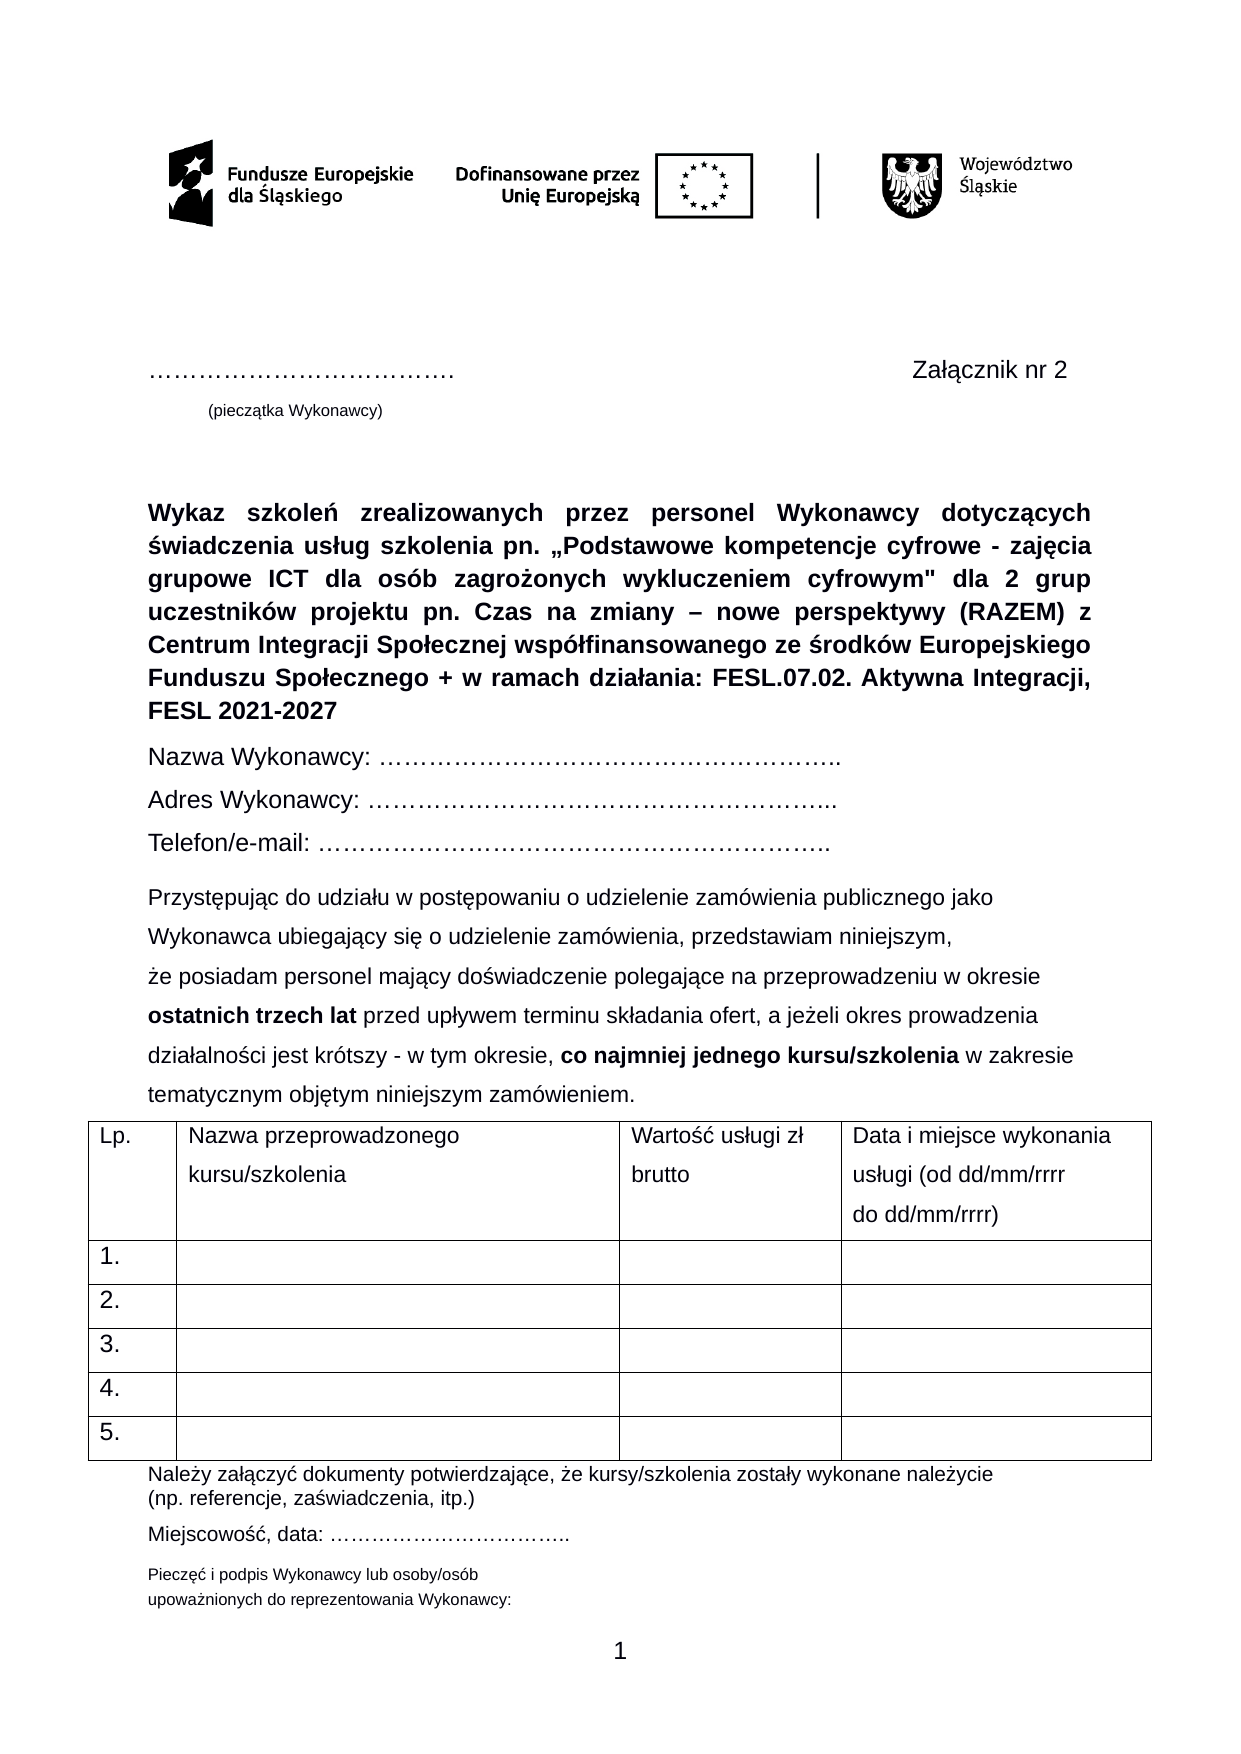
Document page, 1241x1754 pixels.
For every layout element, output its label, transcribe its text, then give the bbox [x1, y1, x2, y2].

table_cell [620, 1373, 841, 1416]
table_cell [842, 1417, 1151, 1460]
text upoważnionych do reprezentowania Wykonawcy: [148, 1590, 1092, 1609]
table_header Nazwa przeprowadzonego kursu/szkolenia [177, 1122, 619, 1240]
table_cell [620, 1241, 841, 1284]
table_cell [620, 1285, 841, 1328]
table_cell 1. [89, 1241, 176, 1284]
table_cell [177, 1241, 619, 1284]
table_cell 2. [89, 1285, 176, 1328]
text ………………………………. Załącznik nr 2 [148, 355, 1092, 384]
text (pieczątka Wykonawcy) [148, 401, 1092, 420]
subtitle Wykaz szkoleń zrealizowanych przez personel Wykonawcy dotyczących świadczenia usług szkolenia pn. „Podstawowe kompetencje cyfrowe - zajęcia grupowe ICT dla osób zagrożonych wykluczeniem cyfrowym" dla 2 grup uczestników projektu pn. Czas na zmiany – nowe perspektywy (RAZEM) z Centrum Integracji Społecznej współfinansowanego ze środków Europejskiego Funduszu Społecznego + w ramach działania: FESL.07.02. Aktywna Integracji, FESL 2021-2027 [148, 498, 1092, 725]
table_cell [620, 1329, 841, 1372]
table_cell 3. [89, 1329, 176, 1372]
table_cell [177, 1329, 619, 1372]
text Telefon/e-mail: …………………………………………………….. [148, 828, 1092, 857]
table_cell 5. [89, 1417, 176, 1460]
table_cell [177, 1417, 619, 1460]
table_cell [842, 1329, 1151, 1372]
table_cell [842, 1285, 1151, 1328]
text Adres Wykonawcy: ………………………………………………... [148, 785, 1092, 814]
text Pieczęć i podpis Wykonawcy lub osoby/osób [148, 1564, 1092, 1583]
table_cell [842, 1373, 1151, 1416]
text Nazwa Wykonawcy: ……………………………………………….. [148, 742, 1092, 771]
text Miejscowość, data: …………………………….. [148, 1522, 1092, 1546]
table_cell [842, 1241, 1151, 1284]
table_cell [620, 1417, 841, 1460]
table_cell 4. [89, 1373, 176, 1416]
text Należy załączyć dokumenty potwierdzające, że kursy/szkolenia zostały wykonane należycie (np. referencje, zaświadczenia, itp.) [148, 1461, 1092, 1509]
table_header Data i miejsce wykonania usługi (od dd/mm/rrrr do dd/mm/rrrr) [842, 1122, 1151, 1240]
text Przystępując do udziału w postępowaniu o udzielenie zamówienia publicznego jako Wykonawca ubiegający się o udzielenie zamówienia, przedstawiam niniejszym, że posiadam personel mający doświadczenie polegające na przeprowadzeniu w okresie ostatnich trzech lat przed upływem terminu składania ofert, a jeżeli okres prowadzenia działalności jest krótszy - w tym okresie, co najmniej jednego kursu/szkolenia w zakresie tematycznym objętym niniejszym zamówieniem. [148, 884, 1092, 1107]
table_cell [177, 1373, 619, 1416]
picture [147, 118, 1093, 248]
table_cell [177, 1285, 619, 1328]
table_header Wartość usługi zł brutto [620, 1122, 841, 1240]
table_header Lp. [89, 1122, 176, 1240]
